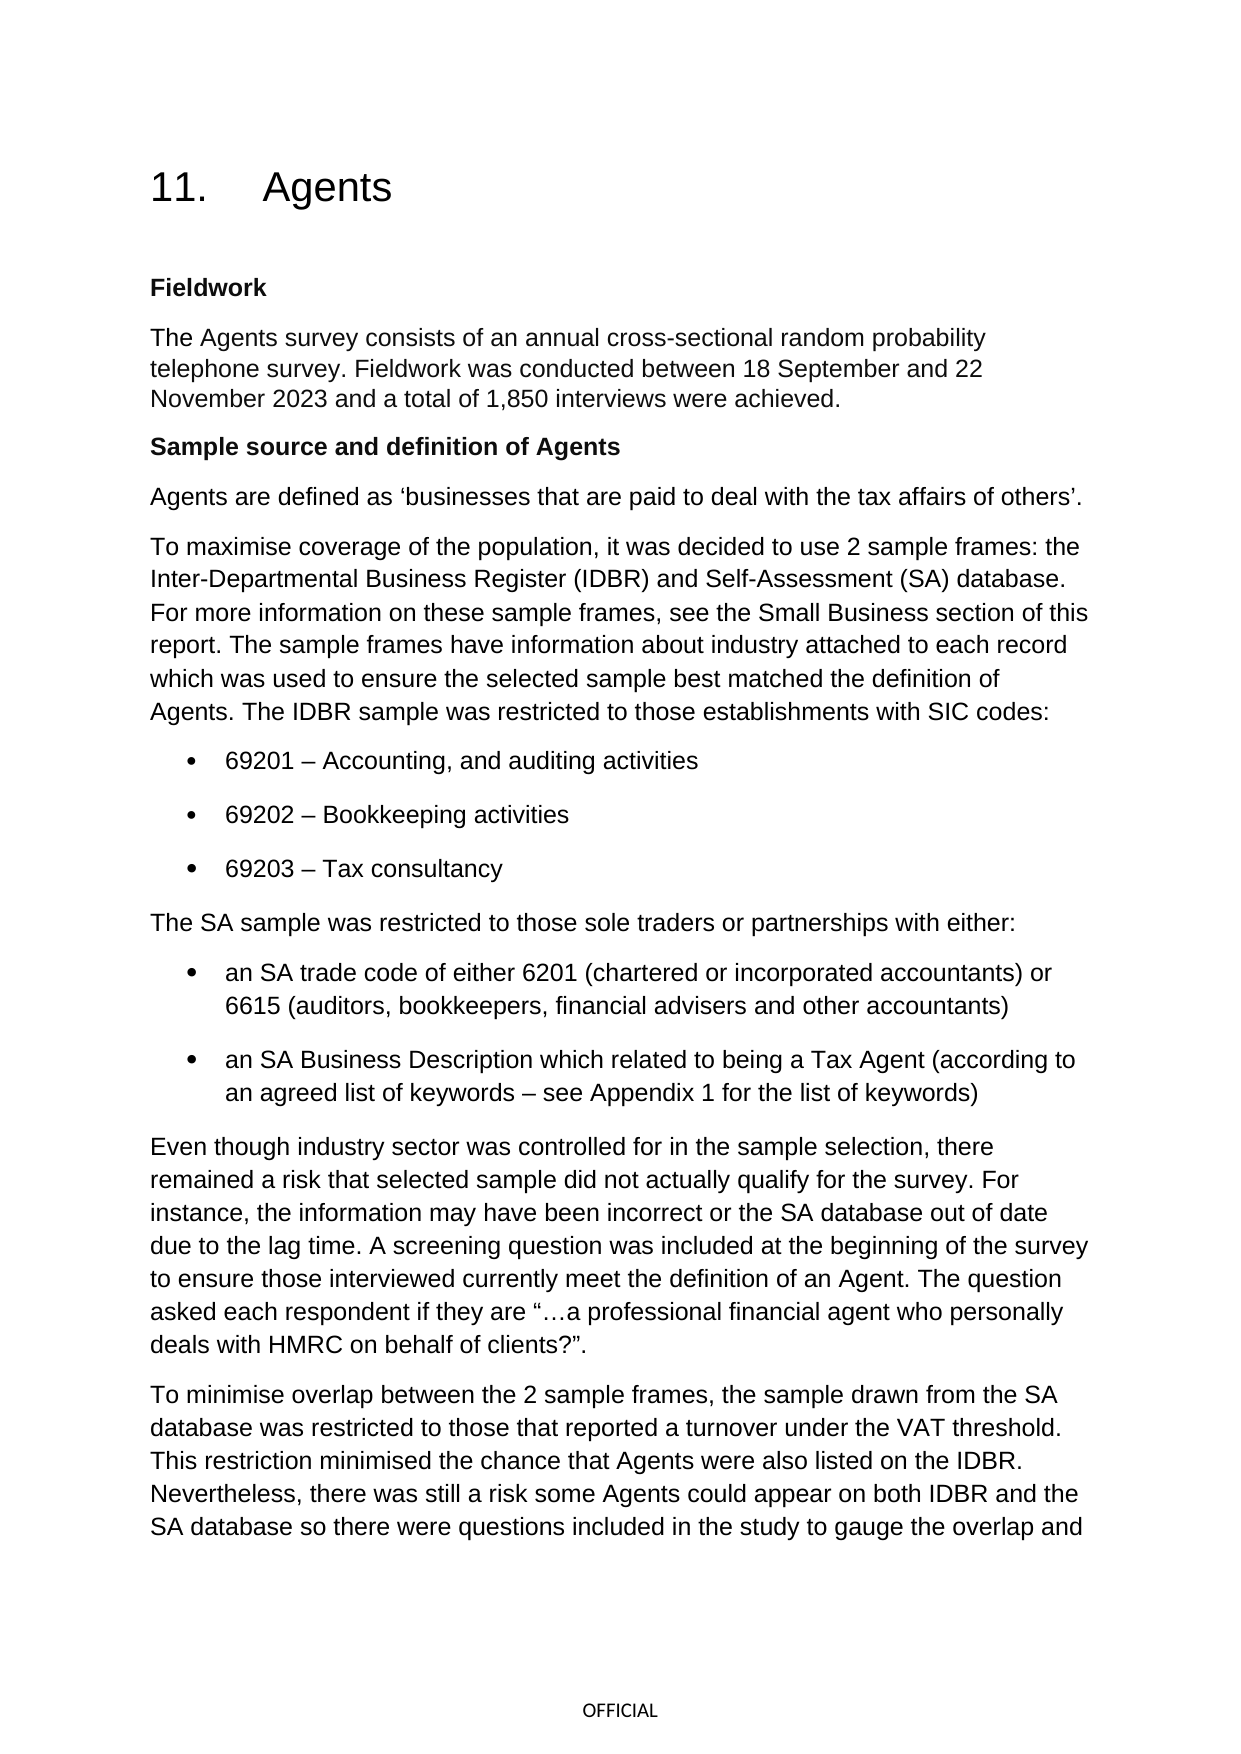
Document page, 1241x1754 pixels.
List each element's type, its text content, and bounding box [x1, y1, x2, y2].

text The Agents survey consists of an annual cross-sectional random probability telephone survey. Fieldwork was conducted between 18 September and 22 November 2023 and a total of 1,850 interviews were achieved. [150, 323, 1090, 413]
text Fieldwork [150, 273, 1090, 302]
text Sample source and definition of Agents [150, 432, 1090, 461]
text To maximise coverage of the population, it was decided to use 2 sample frames: the Inter-Departmental Business Register (IDBR) and Self-Assessment (SA) database. For more information on these sample frames, see the Small Business section of this report. The sample frames have information about industry attached to each record which was used to ensure the selected sample best matched the definition of Agents. The IDBR sample was restricted to those establishments with SIC codes: [150, 531, 1090, 725]
list 69203 – Tax consultancy [187, 854, 1090, 883]
text To minimise overlap between the 2 sample frames, the sample drawn from the SA database was restricted to those that reported a turnover under the VAT threshold. This restriction minimised the chance that Agents were also listed on the IDBR. Nevertheless, there was still a risk some Agents could appear on both IDBR and the SA database so there were questions included in the study to gauge the overlap and [150, 1380, 1090, 1541]
text Agents are defined as ‘businesses that are paid to deal with the tax affairs of others’. [150, 482, 1090, 511]
text Even though industry sector was controlled for in the sample selection, there remained a risk that selected sample did not actually qualify for the survey. For instance, the information may have been incorrect or the SA database out of date due to the lag time. A screening question was included at the beginning of the survey to ensure those interviewed currently meet the definition of an Agent. The question asked each respondent if they are “…a professional financial agent who personally deals with HMRC on behalf of clients?”. [150, 1132, 1090, 1359]
list 69201 – Accounting, and auditing activities [187, 746, 1090, 775]
list an SA Business Description which related to being a Tax Agent (according to an agreed list of keywords – see Appendix 1 for the list of keywords) [187, 1045, 1090, 1107]
list an SA trade code of either 6201 (chartered or incorporated accountants) or 6615 (auditors, bookkeepers, financial advisers and other accountants) [187, 958, 1090, 1020]
subtitle Agents [150, 162, 1090, 210]
list 69202 – Bookkeeping activities [187, 800, 1090, 829]
text The SA sample was restricted to those sole traders or partnerships with either: [150, 908, 1090, 937]
